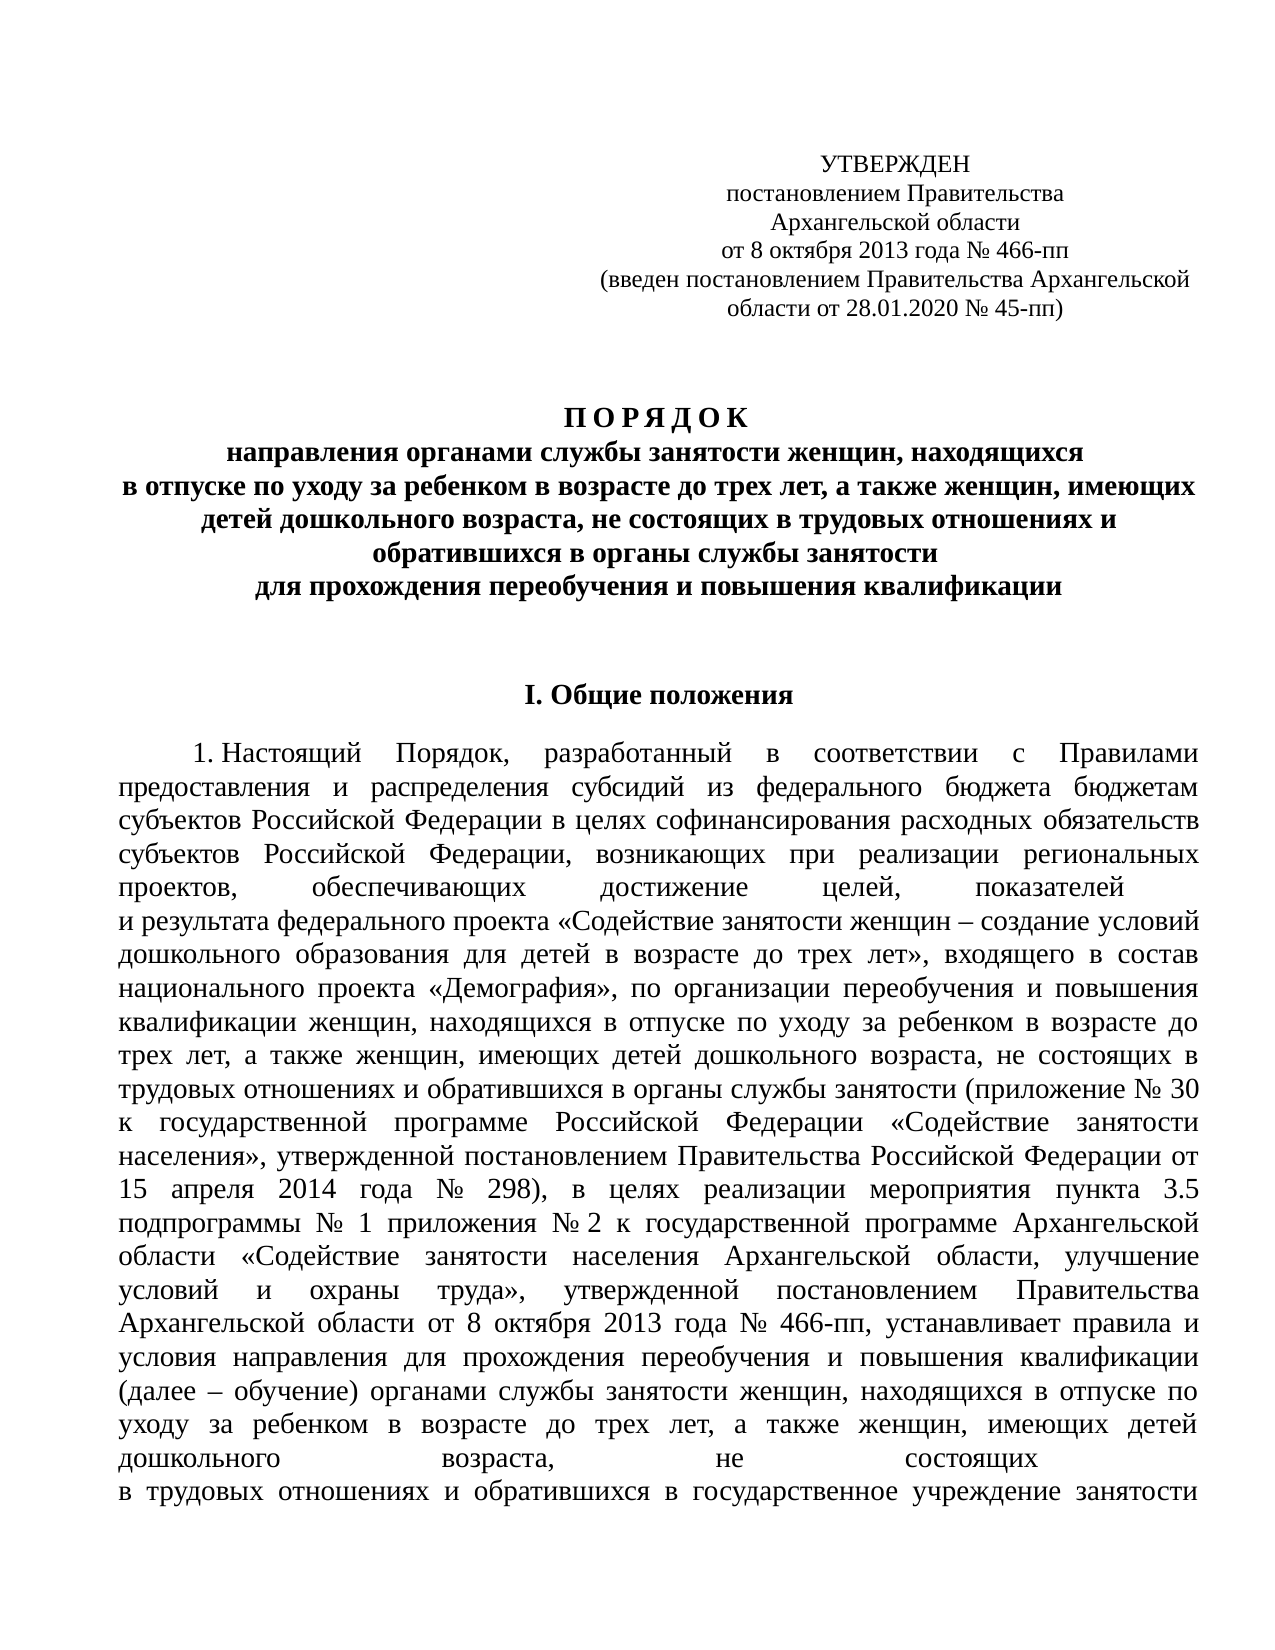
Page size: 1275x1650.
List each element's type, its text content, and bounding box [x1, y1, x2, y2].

text 1. Настоящий Порядок, разработанный в соответствии с Правилами предоставления и распределения субсидий из федерального бюджета бюджетам субъектов Российской Федерации в целях софинансирования расходных обязательств субъектов Российской Федерации, возникающих при реализации региональных проектов, обеспечивающих достижение целей, показателей и результата федерального проекта «Содействие занятости женщин – создание условий дошкольного образования для детей в возрасте до трех лет», входящего в состав национального проекта «Демография», по организации переобучения и повышения квалификации женщин, находящихся в отпуске по уходу за ребенком в возрасте до трех лет, а также женщин, имеющих детей дошкольного возраста, не состоящих в трудовых отношениях и обратившихся в органы службы занятости (приложение № 30 к государственной программе Российской Федерации «Содействие занятости населения», утвержденной постановлением Правительства Российской Федерации от 15 апреля 2014 года № 298), в целях реализации мероприятия пункта 3.5 подпрограммы № 1 приложения № 2 к государственной программе Архангельской области «Содействие занятости населения Архангельской области, улучшение условий и охраны труда», утвержденной постановлением Правительства Архангельской области от 8 октября 2013 года № 466-пп, устанавливает правила и условия направления для прохождения переобучения и повышения квалификации (далее – обучение) органами службы занятости женщин, находящихся в отпуске по уходу за ребенком в возрасте до трех лет, а также женщин, имеющих детей дошкольного возраста, не состоящих в трудовых отношениях и обратившихся в государственное учреждение занятости [118, 735, 1199, 1507]
text ПОРЯДОК направления органами службы занятости женщин, находящихся в отпуске по уходу за ребенком в возрасте до трех лет, а также женщин, имеющих детей дошкольного возраста, не состоящих в трудовых отношениях и обратившихся в органы службы занятости для прохождения переобучения и повышения квалификации [118, 401, 1199, 602]
text от 8 октября 2013 года № 466-пп (введен постановлением Правительства Архангельской области от 28.01.2020 № 45-пп) [591, 236, 1199, 322]
text УТВЕРЖДЕН [591, 149, 1199, 178]
text Архангельской области [591, 207, 1199, 236]
subtitle I. Общие положения [118, 677, 1199, 710]
text постановлением Правительства [591, 178, 1199, 207]
